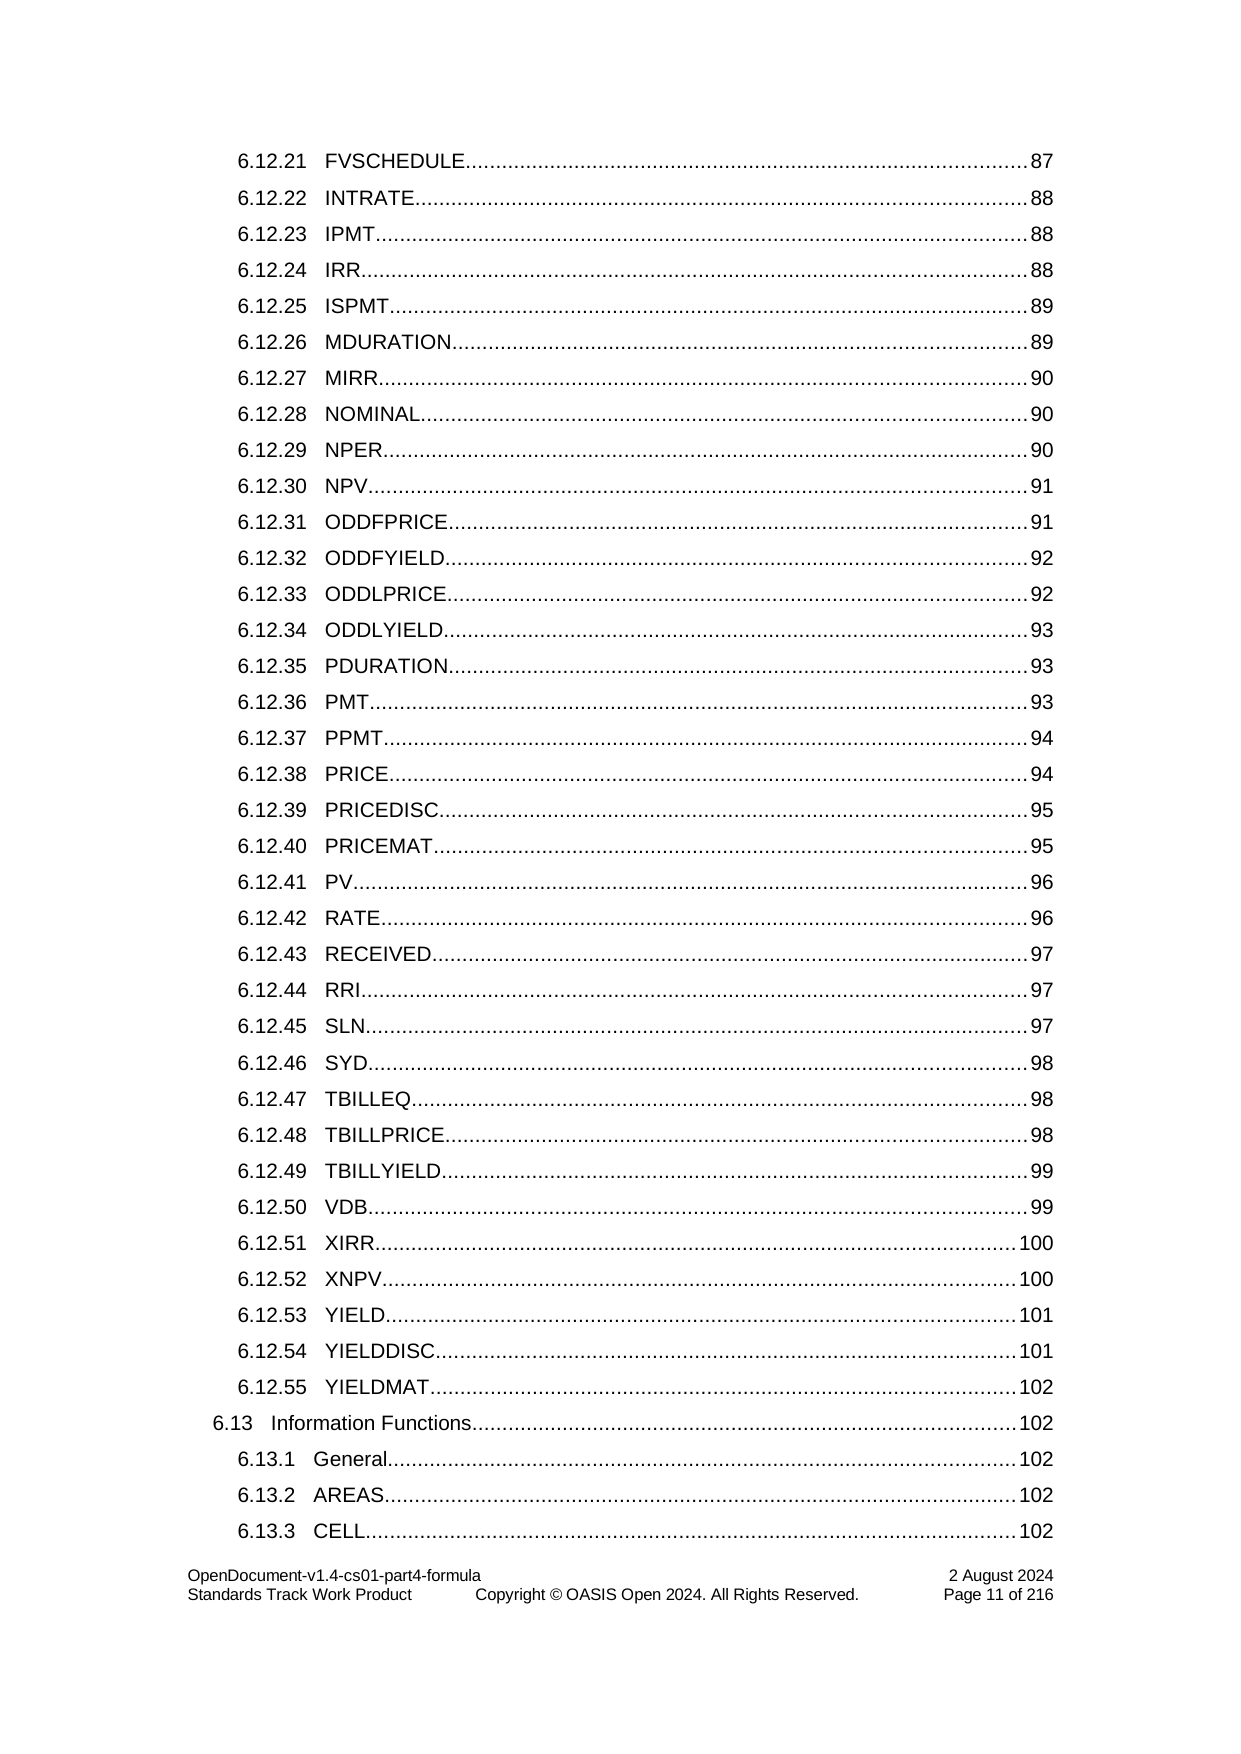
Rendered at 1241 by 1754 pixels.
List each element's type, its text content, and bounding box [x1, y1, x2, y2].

text 6.12.25 ISPMT 89 [237, 294, 1053, 318]
text 6.12.44 RRI 97 [237, 979, 1053, 1002]
text 6.12.21 FVSCHEDULE 87 [237, 150, 1053, 173]
text 6.12.38 PRICE 94 [237, 763, 1053, 786]
text 6.13.1 General 102 [237, 1447, 1053, 1471]
text 6.12.47 TBILLEQ 98 [237, 1087, 1053, 1111]
text 6.12.37 PPMT 94 [237, 727, 1053, 750]
text 6.12.52 XNPV 100 [237, 1267, 1053, 1291]
text 6.13.2 AREAS 102 [237, 1483, 1053, 1507]
text 6.12.46 SYD 98 [237, 1051, 1053, 1074]
text 6.12.36 PMT 93 [237, 691, 1053, 714]
text 6.12.23 IPMT 88 [237, 222, 1053, 246]
text 6.12.50 VDB 99 [237, 1195, 1053, 1219]
text 6.12.40 PRICEMAT 95 [237, 835, 1053, 858]
text 6.12.51 XIRR 100 [237, 1231, 1053, 1255]
text 6.12.33 ODDLPRICE 92 [237, 582, 1053, 606]
text 6.13.3 CELL 102 [237, 1519, 1053, 1543]
text 6.12.35 PDURATION 93 [237, 654, 1053, 678]
text 6.12.53 YIELD 101 [237, 1303, 1053, 1327]
text 6.12.28 NOMINAL 90 [237, 402, 1053, 426]
text 6.12.26 MDURATION 89 [237, 330, 1053, 354]
text 6.12.24 IRR 88 [237, 258, 1053, 282]
text 6.12.27 MIRR 90 [237, 366, 1053, 390]
text 6.12.39 PRICEDISC 95 [237, 799, 1053, 822]
text 6.12.49 TBILLYIELD 99 [237, 1159, 1053, 1183]
text 6.12.29 NPER 90 [237, 438, 1053, 462]
text 6.12.22 INTRATE 88 [237, 186, 1053, 209]
text 6.13 Information Functions 102 [212, 1411, 1053, 1435]
text 6.12.30 NPV 91 [237, 474, 1053, 498]
text 6.12.34 ODDLYIELD 93 [237, 618, 1053, 642]
text 6.12.55 YIELDMAT 102 [237, 1375, 1053, 1399]
text 6.12.43 RECEIVED 97 [237, 943, 1053, 966]
text 6.12.54 YIELDDISC 101 [237, 1339, 1053, 1363]
text 6.12.42 RATE 96 [237, 907, 1053, 930]
text 6.12.31 ODDFPRICE 91 [237, 510, 1053, 534]
text 6.12.32 ODDFYIELD 92 [237, 546, 1053, 570]
text 6.12.41 PV 96 [237, 871, 1053, 894]
text 6.12.45 SLN 97 [237, 1015, 1053, 1038]
text 6.12.48 TBILLPRICE 98 [237, 1123, 1053, 1147]
